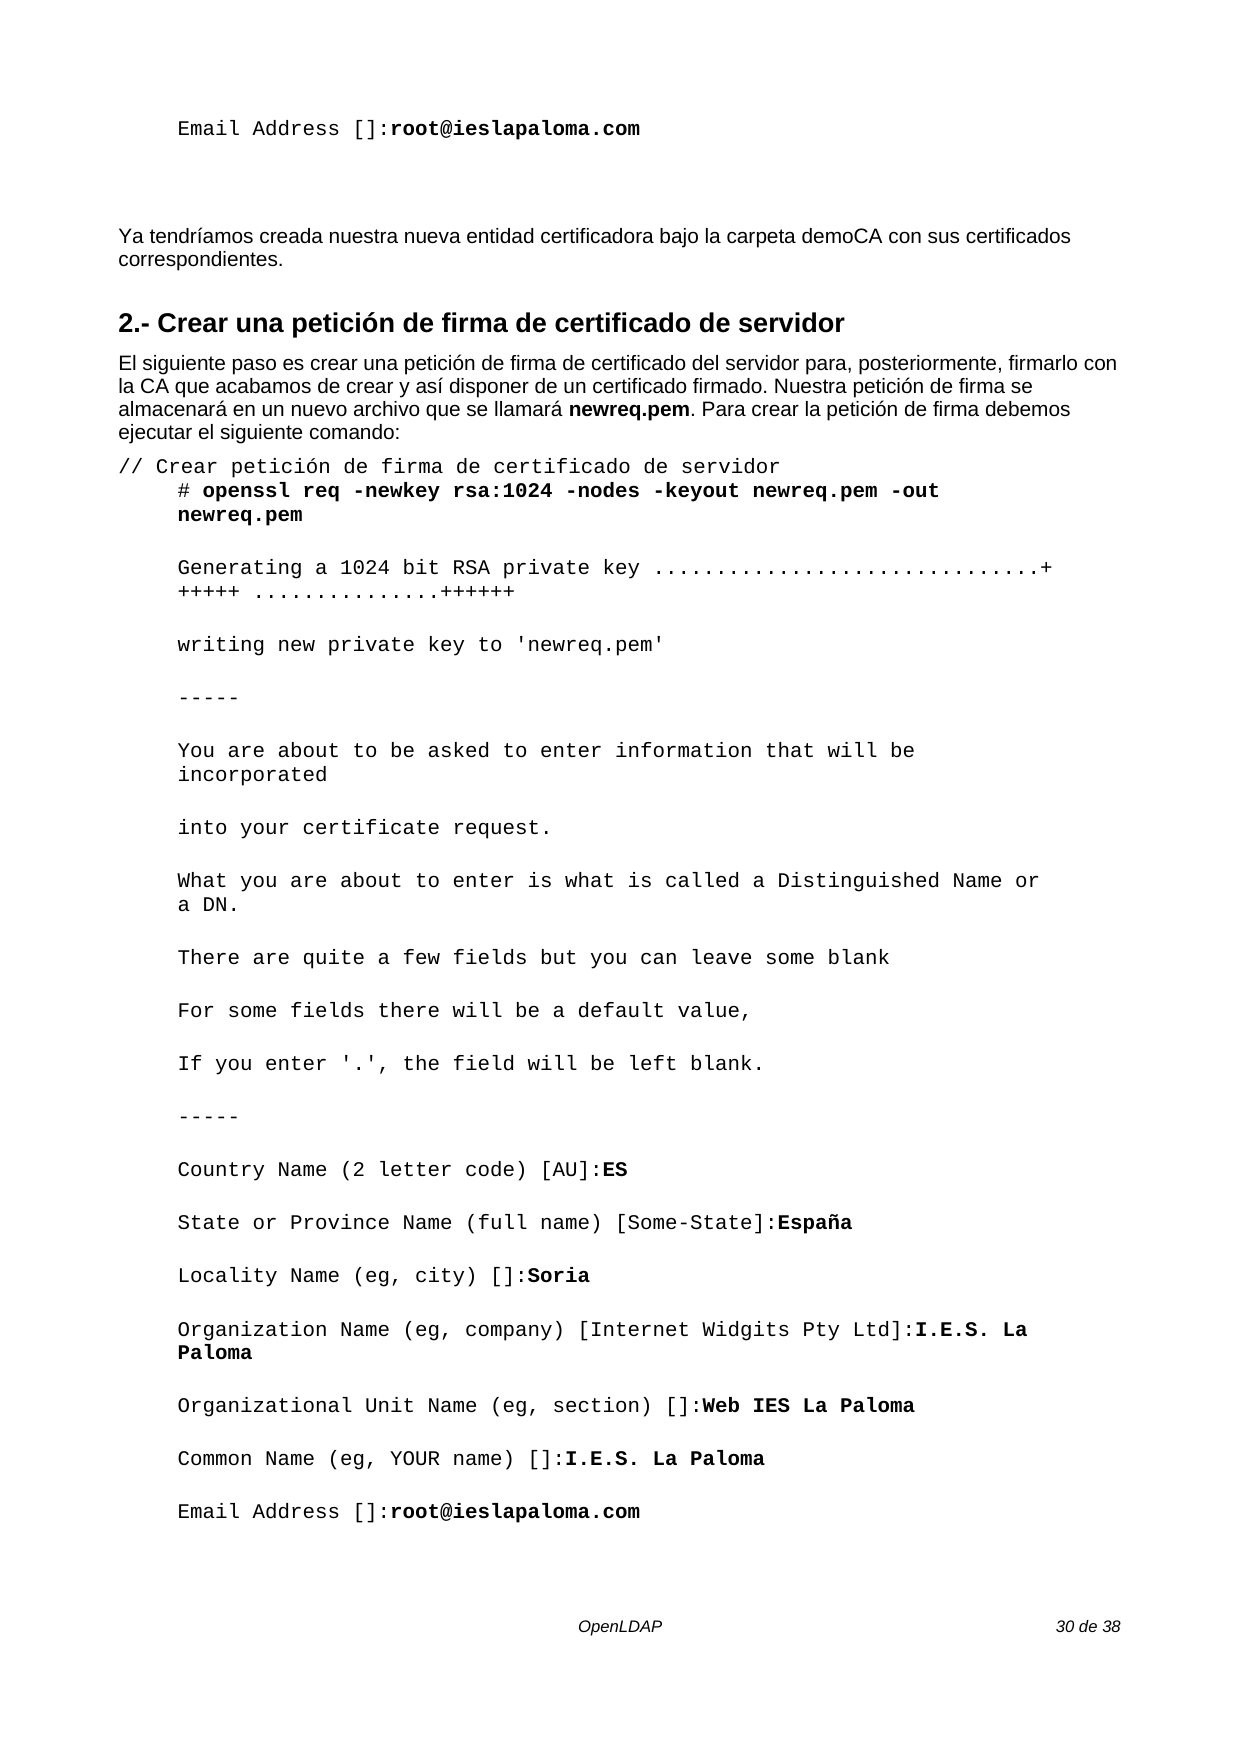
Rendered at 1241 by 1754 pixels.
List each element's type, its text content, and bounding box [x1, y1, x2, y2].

text Organization Name (eg, company) [Internet Widgits Pty Ltd]:I.E.S. La Paloma [177, 1318, 1063, 1366]
text ----- [177, 1106, 1063, 1130]
text There are quite a few fields but you can leave some blank [177, 947, 1063, 970]
text into your certificate request. [177, 817, 1063, 840]
text What you are about to enter is what is called a Distinguished Name or a DN. [177, 870, 1063, 917]
text You are about to be asked to enter information that will be incorporated [177, 740, 1063, 787]
text Country Name (2 letter code) [AU]:ES [177, 1159, 1063, 1183]
text # openssl req -newkey rsa:1024 -nodes -keyout newreq.pem -out newreq.pem [177, 480, 1063, 527]
text Generating a 1024 bit RSA private key ...............................++++++ ...............++++++ [177, 557, 1063, 604]
text Ya tendríamos creada nuestra nueva entidad certificadora bajo la carpeta demoCA con sus certificados correspondientes. [118, 224, 1122, 271]
text Email Address []:root@ieslapaloma.com [177, 1502, 1063, 1525]
text State or Province Name (full name) [Some-State]:España [177, 1212, 1063, 1236]
text Locality Name (eg, city) []:Soria [177, 1265, 1063, 1289]
text Common Name (eg, YOUR name) []:I.E.S. La Paloma [177, 1448, 1063, 1472]
text El siguiente paso es crear una petición de firma de certificado del servidor para, posteriormente, firmarlo con la CA que acabamos de crear y así disponer de un certificado firmado. Nuestra petición de firma se almacenará en un nuevo archivo que se llamará newreq.pem. Para crear la petición de firma debemos ejecutar el siguiente comando: [118, 351, 1122, 444]
text Email Address []:root@ieslapaloma.com [177, 118, 1063, 142]
text // Crear petición de firma de certificado de servidor [118, 457, 1122, 480]
text If you enter '.', the field will be left blank. [177, 1053, 1063, 1077]
text For some fields there will be a default value, [177, 1000, 1063, 1023]
text ----- [177, 687, 1063, 711]
subtitle 2.- Crear una petición de firma de certificado de servidor [118, 308, 1122, 339]
text writing new private key to 'newreq.pem' [177, 634, 1063, 657]
text Organizational Unit Name (eg, section) []:Web IES La Paloma [177, 1395, 1063, 1419]
